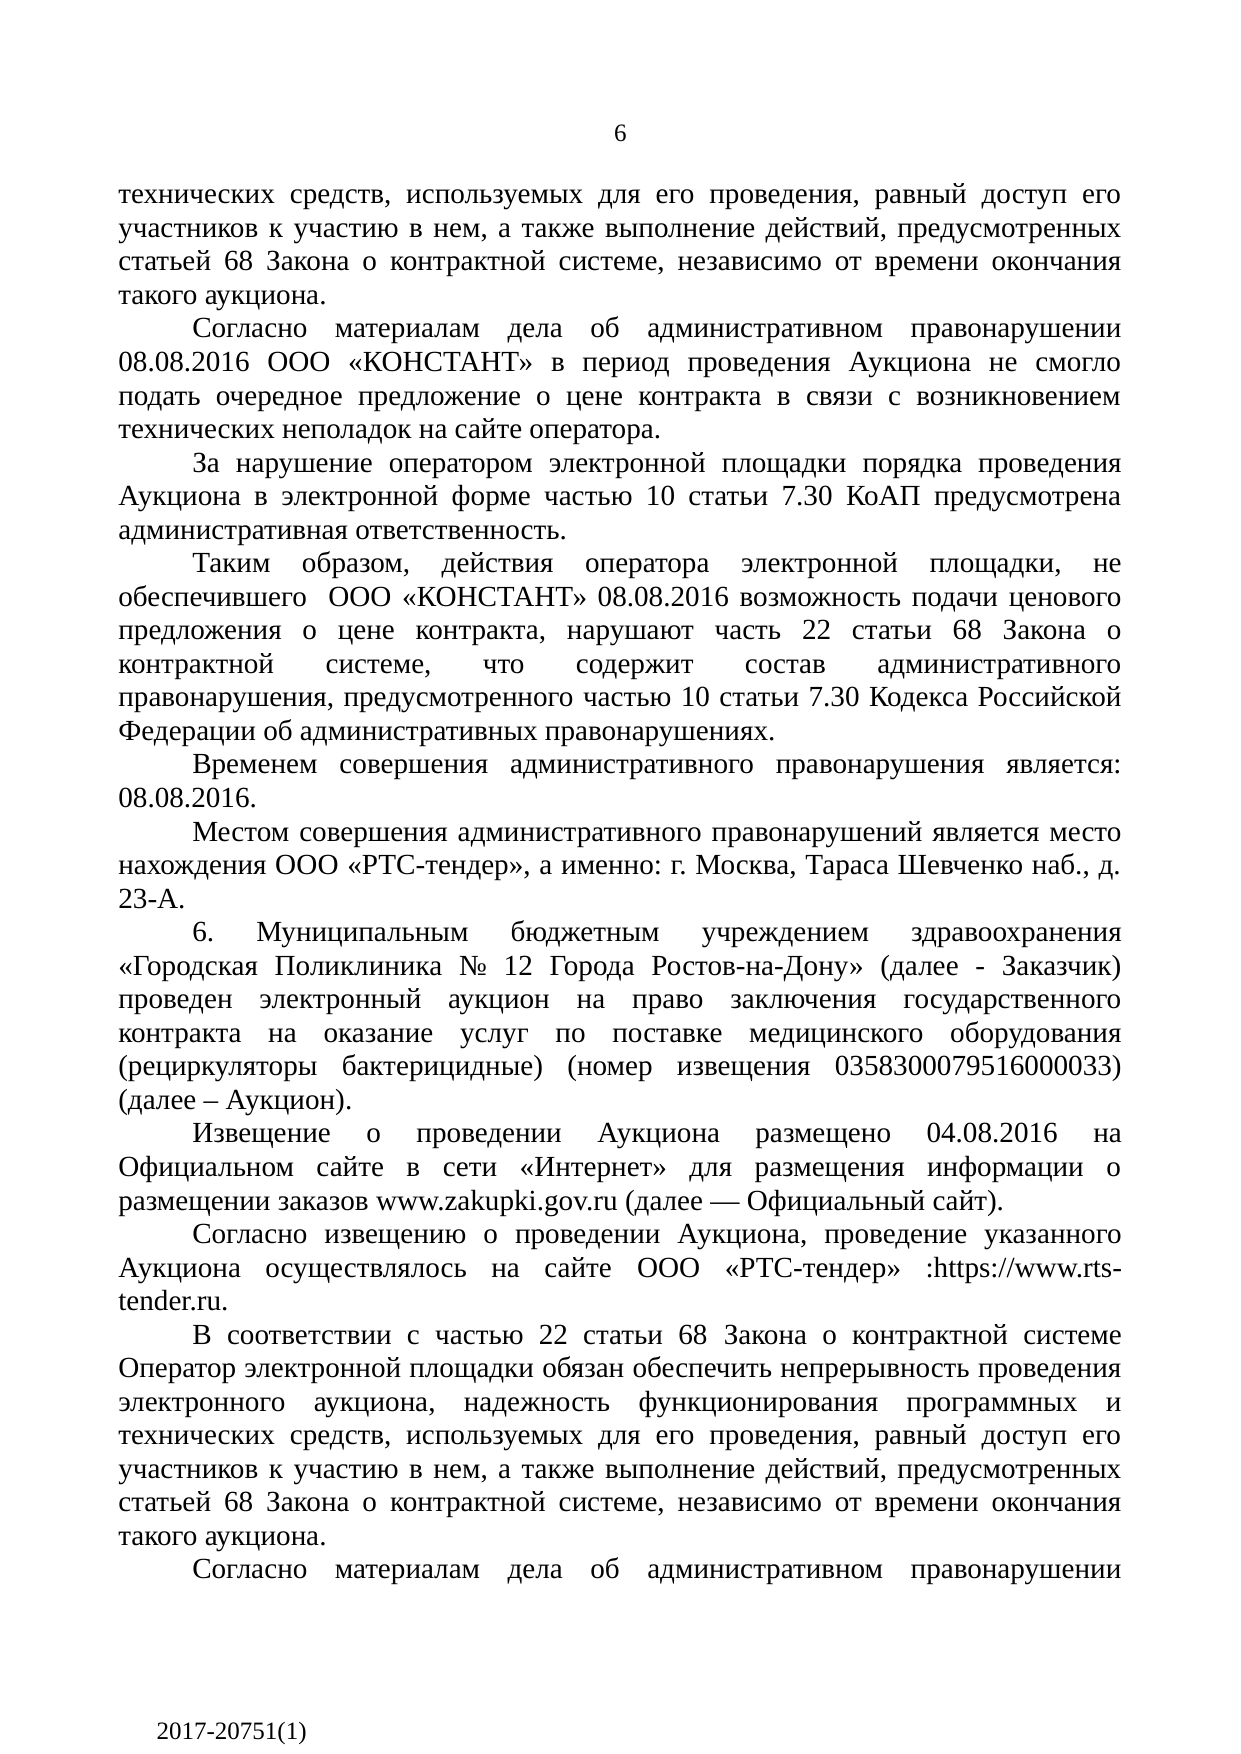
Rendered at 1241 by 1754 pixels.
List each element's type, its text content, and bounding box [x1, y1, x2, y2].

text 6. Муниципальным бюджетным учреждением здравоохранения «Городская Поликлиника № 12 Города Ростов-на-Дону» (далее - Заказчик) проведен электронный аукцион на право заключения государственного контракта на оказание услуг по поставке медицинского оборудования (рециркуляторы бактерицидные) (номер извещения 0358300079516000033) (далее – Аукцион). [118, 914, 1122, 1116]
text Местом совершения административного правонарушений является место нахождения ООО «РТС-тендер», а именно: г. Москва, Тараса Шевченко наб., д. 23-А. [118, 814, 1122, 914]
text Согласно материалам дела об административном правонарушении 08.08.2016 ООО «КОНСТАНТ» в период проведения Аукциона не смогло подать очередное предложение о цене контракта в связи с возникновением технических неполадок на сайте оператора. [118, 311, 1122, 445]
text Согласно материалам дела об административном правонарушении [118, 1552, 1122, 1585]
text В соответствии с частью 22 статьи 68 Закона о контрактной системе Оператор электронной площадки обязан обеспечить непрерывность проведения электронного аукциона, надежность функционирования программных и технических средств, используемых для его проведения, равный доступ его участников к участию в нем, а также выполнение действий, предусмотренных статьей 68 Закона о контрактной системе, независимо от времени окончания такого аукциона. [118, 1317, 1122, 1552]
text Таким образом, действия оператора электронной площадки, не обеспечившего ООО «КОНСТАНТ» 08.08.2016 возможность подачи ценового предложения о цене контракта, нарушают часть 22 статьи 68 Закона о контрактной системе, что содержит состав административного правонарушения, предусмотренного частью 10 статьи 7.30 Кодекса Российской Федерации об административных правонарушениях. [118, 545, 1122, 747]
text Извещение о проведении Аукциона размещено 04.08.2016 на Официальном сайте в сети «Интернет» для размещения информации о размещении заказов www.zakupki.gov.ru (далее — Официальный сайт). [118, 1116, 1122, 1216]
text Согласно извещению о проведении Аукциона, проведение указанного Аукциона осуществлялось на сайте ООО «РТС-тендер» :https://www.rts-tender.ru. [118, 1216, 1122, 1317]
text Временем совершения административного правонарушения является: 08.08.2016. [118, 747, 1122, 814]
text технических средств, используемых для его проведения, равный доступ его участников к участию в нем, а также выполнение действий, предусмотренных статьей 68 Закона о контрактной системе, независимо от времени окончания такого аукциона. [118, 176, 1122, 311]
text За нарушение оператором электронной площадки порядка проведения Аукциона в электронной форме частью 10 статьи 7.30 КоАП предусмотрена административная ответственность. [118, 445, 1122, 545]
